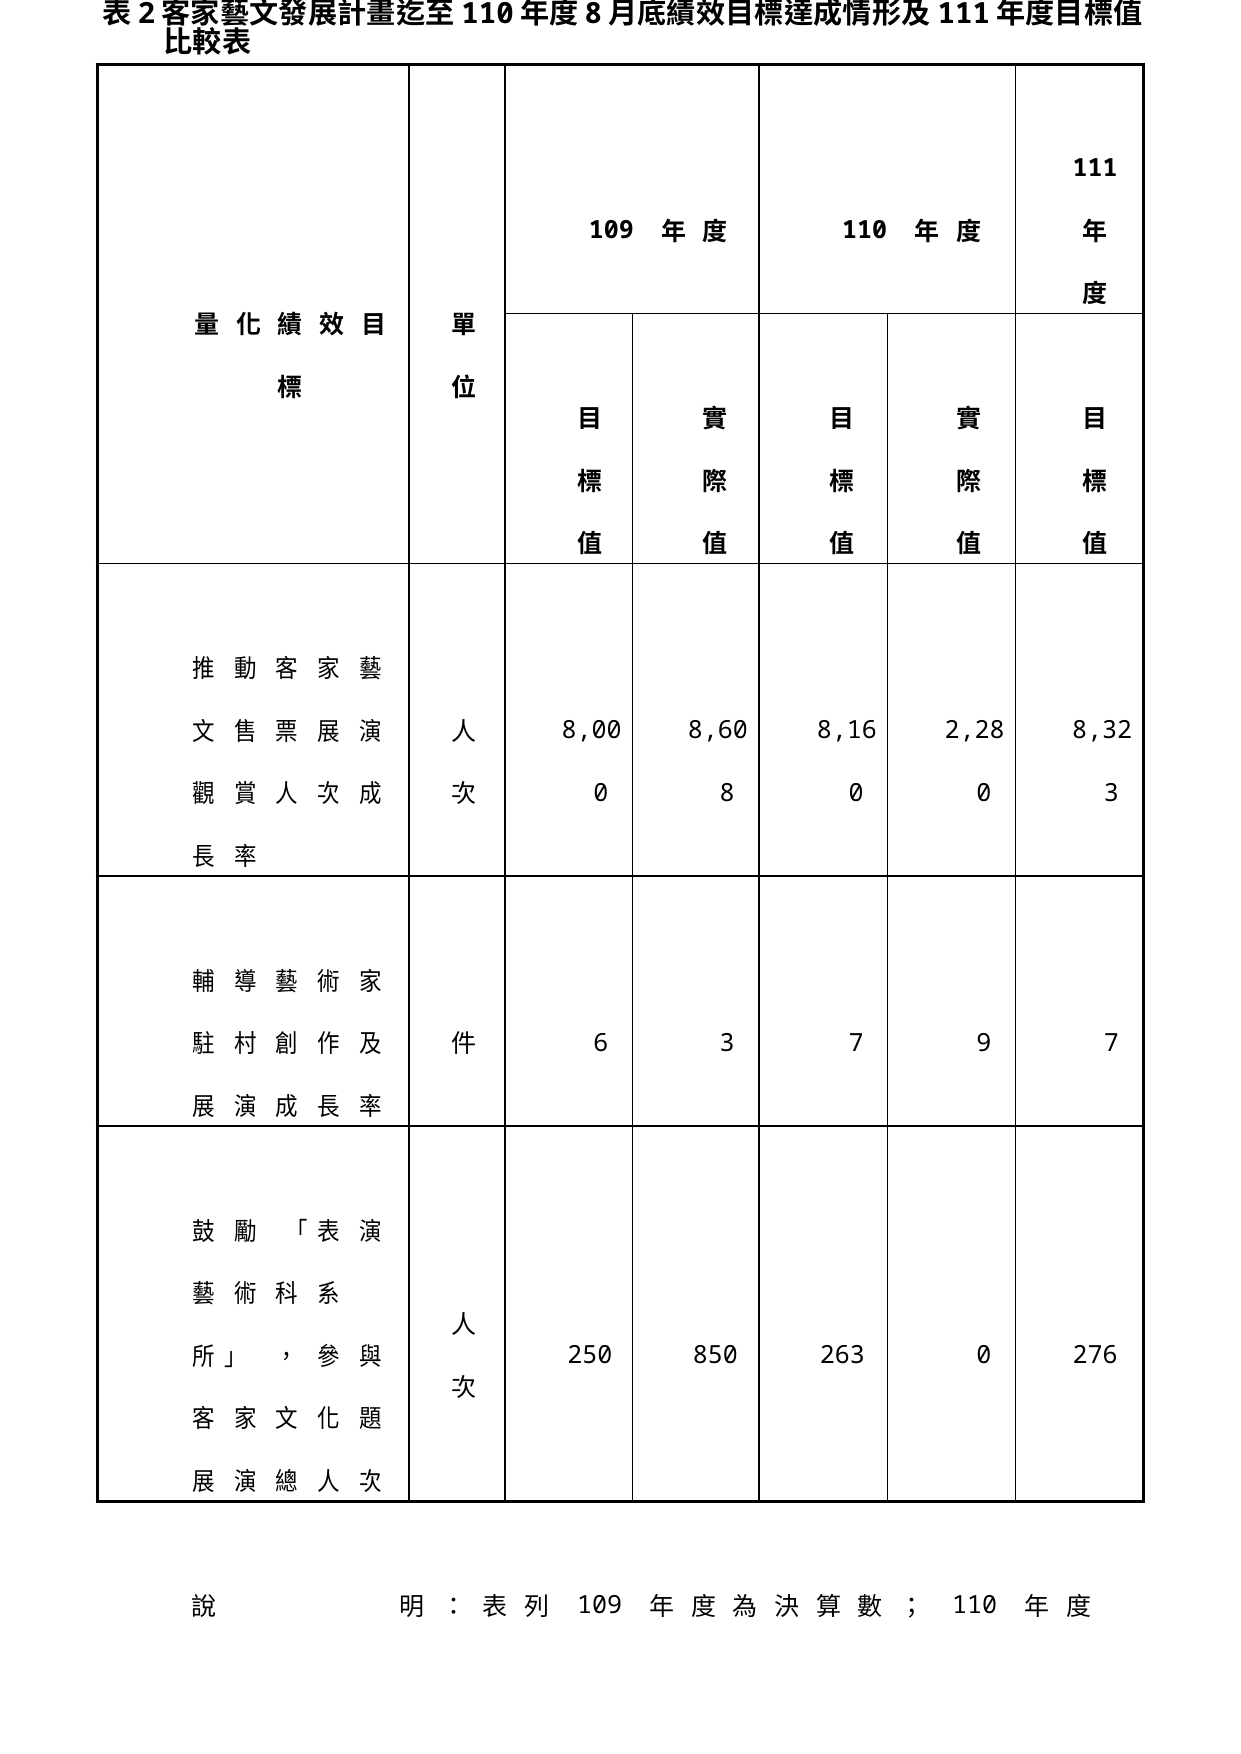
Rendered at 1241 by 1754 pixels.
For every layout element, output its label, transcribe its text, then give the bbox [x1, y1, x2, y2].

table_cell 850 [633, 1127, 758, 1500]
table_cell 實際值 [633, 314, 758, 562]
table_cell 目標值 [506, 314, 632, 562]
table_cell 人次 [410, 564, 504, 875]
table_cell 8,160 [760, 564, 887, 875]
table_cell 0 [888, 1127, 1015, 1500]
table_header 量化績效目標 [99, 66, 408, 562]
table_cell 2,280 [888, 564, 1015, 875]
table_cell 目標值 [1016, 314, 1142, 562]
table_cell 7 [760, 877, 887, 1125]
table_cell 推動客家藝文售票展演觀賞人次成長率 [99, 564, 408, 875]
table_cell 目標值 [760, 314, 887, 562]
table_cell 250 [506, 1127, 632, 1500]
table_cell 3 [633, 877, 758, 1125]
table_cell 9 [888, 877, 1015, 1125]
table_cell 8,323 [1016, 564, 1142, 875]
table_cell 實際值 [888, 314, 1015, 562]
table_header 109年度 [506, 66, 758, 312]
table_cell 輔導藝術家駐村創作及展演成長率 [99, 877, 408, 1125]
table_cell 鼓勵「表演藝術科系所」，參與客家文化題展演總人次 [99, 1127, 408, 1500]
table_cell 276 [1016, 1127, 1142, 1500]
table_cell 人次 [410, 1127, 504, 1500]
table_header 111年度 [1016, 66, 1142, 312]
table_cell 263 [760, 1127, 887, 1500]
table_header 110年度 [760, 66, 1015, 312]
table_cell 7 [1016, 877, 1142, 1125]
table_cell 8,608 [633, 564, 758, 875]
table_cell 6 [506, 877, 632, 1125]
table_header 單位 [410, 66, 504, 562]
text 說 明：表列109年度為決算數；110年度 [105, 1562, 1137, 1625]
table_cell 件 [410, 877, 504, 1125]
text 表2客家藝文發展計畫迄至110年度8月底績效目標達成情形及111年度目標值比較表 [102, 0, 1143, 58]
table_cell 8,000 [506, 564, 632, 875]
